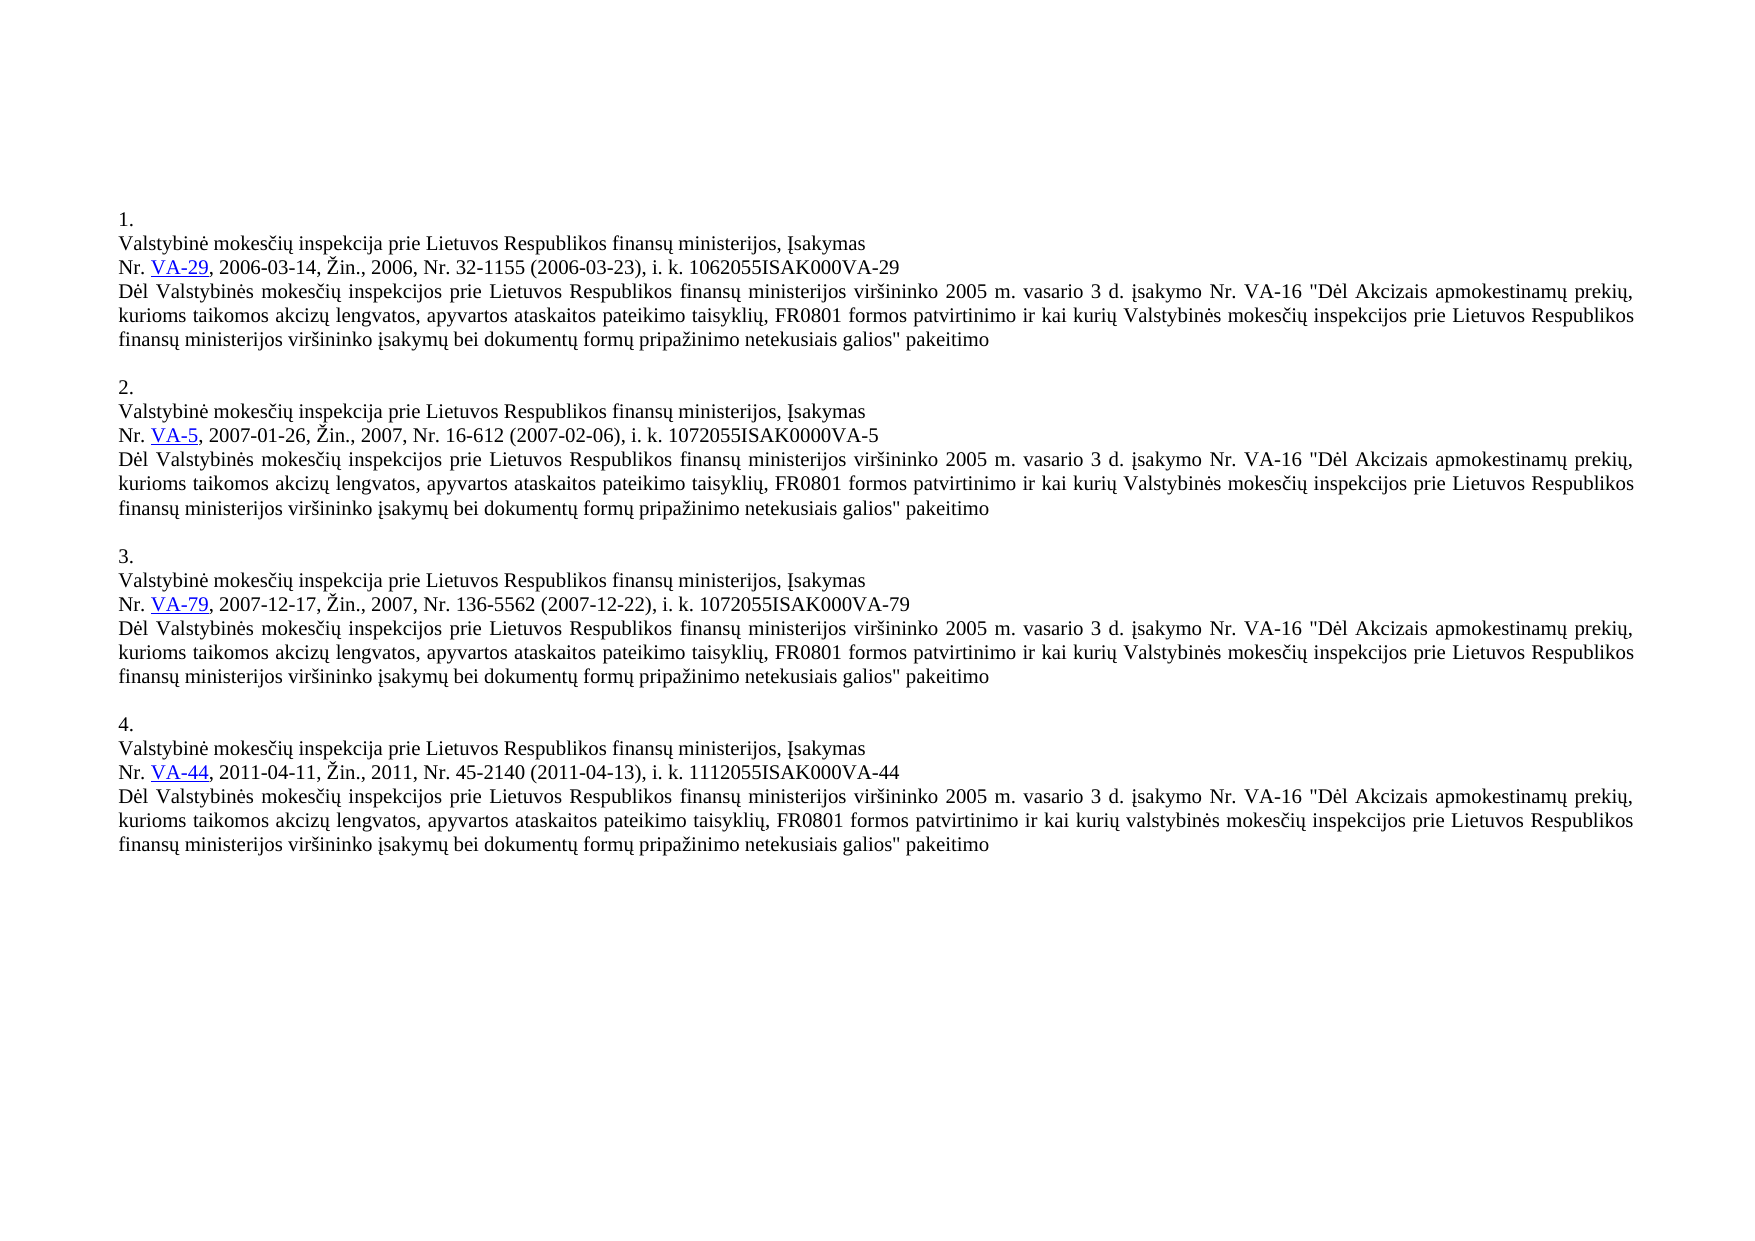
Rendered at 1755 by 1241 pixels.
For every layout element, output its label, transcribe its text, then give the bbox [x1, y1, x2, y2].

text 3. [118, 543, 1636, 568]
text 4. [118, 712, 1636, 736]
text Dėl Valstybinės mokesčių inspekcijos prie Lietuvos Respublikos finansų ministerijos viršininko 2005 m. vasario 3 d. įsakymo Nr. VA-16 "Dėl Akcizais apmokestinamų prekių, kurioms taikomos akcizų lengvatos, apyvartos ataskaitos pateikimo taisyklių, FR0801 formos patvirtinimo ir kai kurių Valstybinės mokesčių inspekcijos prie Lietuvos Respublikos finansų ministerijos viršininko įsakymų bei dokumentų formų pripažinimo netekusiais galios" pakeitimo [118, 447, 1636, 519]
text Valstybinė mokesčių inspekcija prie Lietuvos Respublikos finansų ministerijos, Įsakymas [118, 231, 1636, 255]
text Nr. VA-5, 2007-01-26, Žin., 2007, Nr. 16-612 (2007-02-06), i. k. 1072055ISAK0000VA-5 [118, 423, 1636, 447]
text Valstybinė mokesčių inspekcija prie Lietuvos Respublikos finansų ministerijos, Įsakymas [118, 736, 1636, 760]
text Dėl Valstybinės mokesčių inspekcijos prie Lietuvos Respublikos finansų ministerijos viršininko 2005 m. vasario 3 d. įsakymo Nr. VA-16 "Dėl Akcizais apmokestinamų prekių, kurioms taikomos akcizų lengvatos, apyvartos ataskaitos pateikimo taisyklių, FR0801 formos patvirtinimo ir kai kurių valstybinės mokesčių inspekcijos prie Lietuvos Respublikos finansų ministerijos viršininko įsakymų bei dokumentų formų pripažinimo netekusiais galios" pakeitimo [118, 784, 1636, 856]
text 2. [118, 375, 1636, 399]
text Nr. VA-29, 2006-03-14, Žin., 2006, Nr. 32-1155 (2006-03-23), i. k. 1062055ISAK000VA-29 [118, 255, 1636, 279]
text 1. [118, 207, 1636, 231]
text Dėl Valstybinės mokesčių inspekcijos prie Lietuvos Respublikos finansų ministerijos viršininko 2005 m. vasario 3 d. įsakymo Nr. VA-16 "Dėl Akcizais apmokestinamų prekių, kurioms taikomos akcizų lengvatos, apyvartos ataskaitos pateikimo taisyklių, FR0801 formos patvirtinimo ir kai kurių Valstybinės mokesčių inspekcijos prie Lietuvos Respublikos finansų ministerijos viršininko įsakymų bei dokumentų formų pripažinimo netekusiais galios" pakeitimo [118, 616, 1636, 688]
text Dėl Valstybinės mokesčių inspekcijos prie Lietuvos Respublikos finansų ministerijos viršininko 2005 m. vasario 3 d. įsakymo Nr. VA-16 "Dėl Akcizais apmokestinamų prekių, kurioms taikomos akcizų lengvatos, apyvartos ataskaitos pateikimo taisyklių, FR0801 formos patvirtinimo ir kai kurių Valstybinės mokesčių inspekcijos prie Lietuvos Respublikos finansų ministerijos viršininko įsakymų bei dokumentų formų pripažinimo netekusiais galios" pakeitimo [118, 279, 1636, 351]
text Valstybinė mokesčių inspekcija prie Lietuvos Respublikos finansų ministerijos, Įsakymas [118, 399, 1636, 423]
text Nr. VA-44, 2011-04-11, Žin., 2011, Nr. 45-2140 (2011-04-13), i. k. 1112055ISAK000VA-44 [118, 760, 1636, 784]
text Valstybinė mokesčių inspekcija prie Lietuvos Respublikos finansų ministerijos, Įsakymas [118, 568, 1636, 592]
text Nr. VA-79, 2007-12-17, Žin., 2007, Nr. 136-5562 (2007-12-22), i. k. 1072055ISAK000VA-79 [118, 592, 1636, 616]
